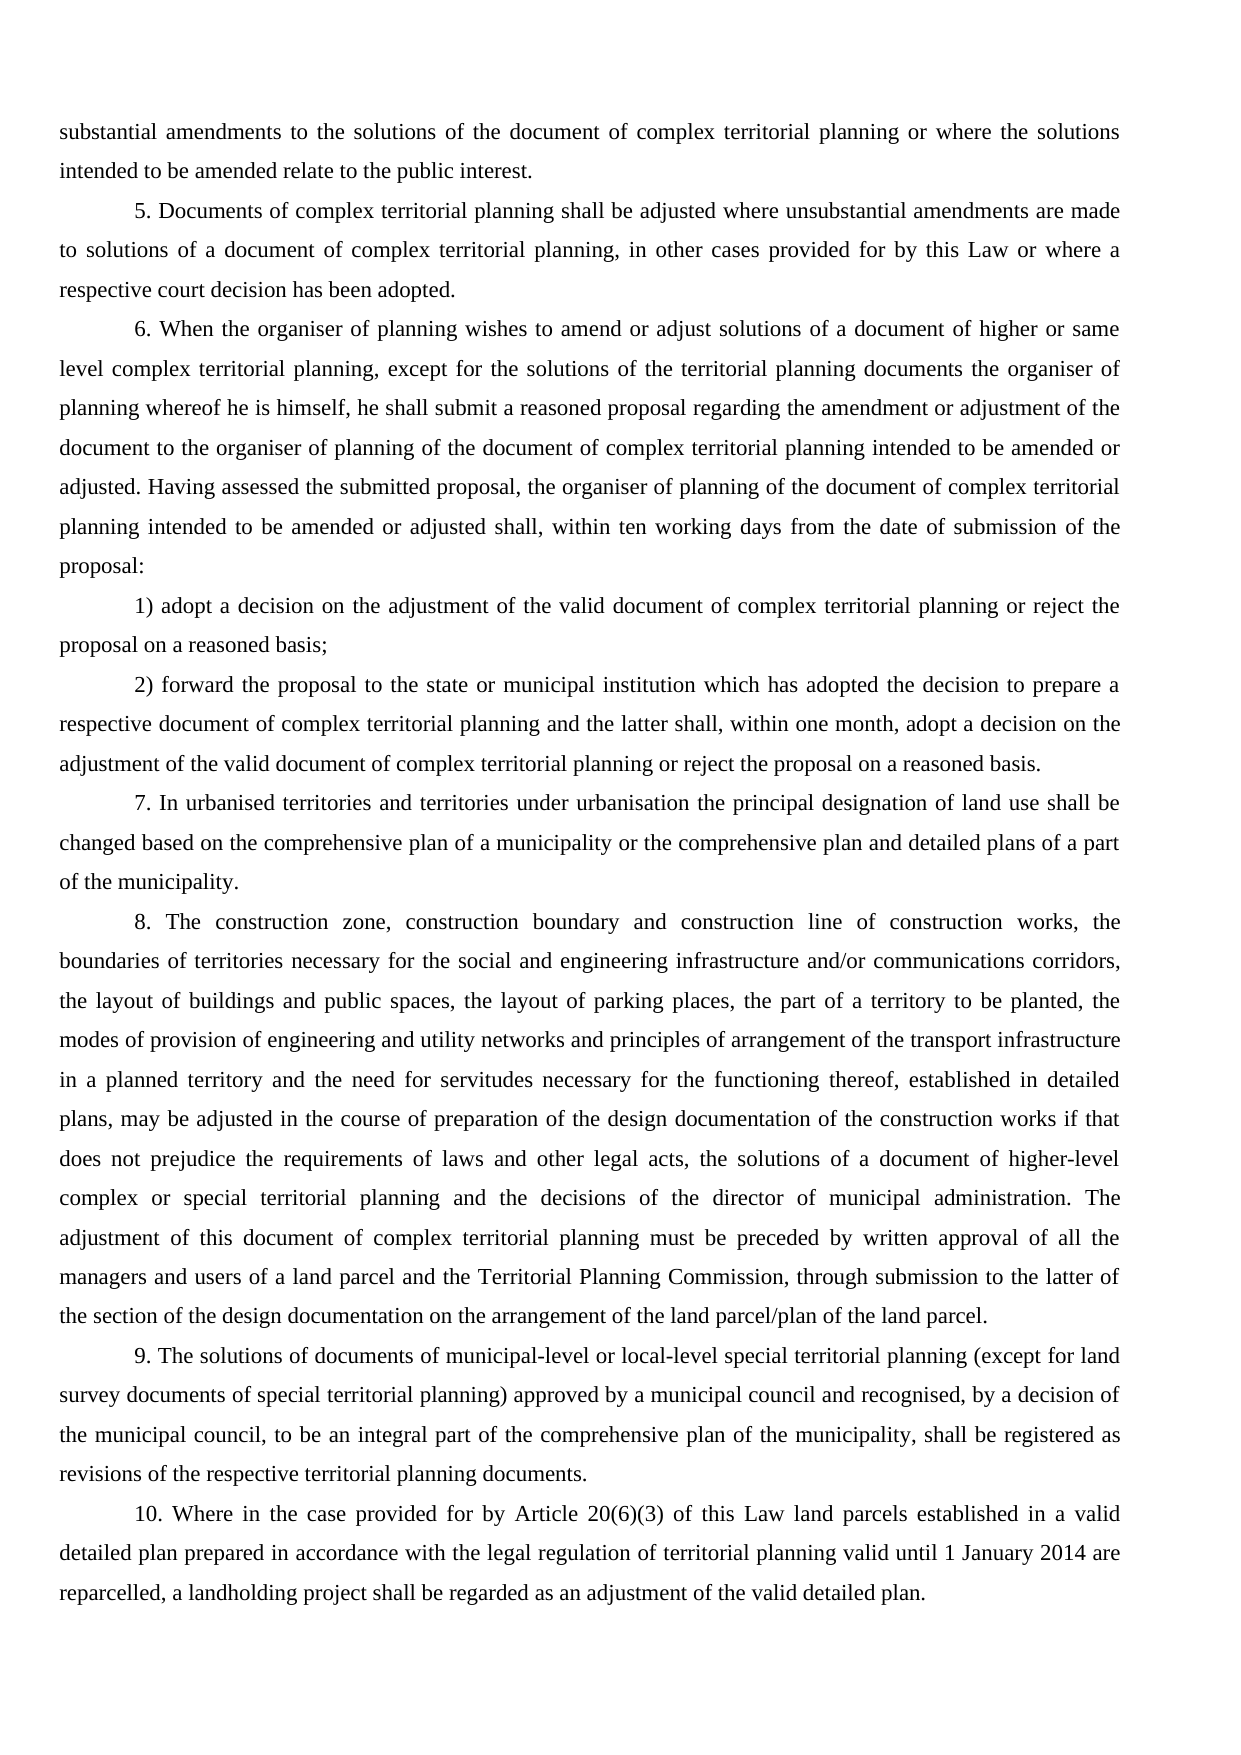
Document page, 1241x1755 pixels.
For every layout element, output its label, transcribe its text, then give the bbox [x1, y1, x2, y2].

text 8. The construction zone, construction boundary and construction line of construction works, the boundaries of territories necessary for the social and engineering infrastructure and/or communications corridors, the layout of buildings and public spaces, the layout of parking places, the part of a territory to be planted, the modes of provision of engineering and utility networks and principles of arrangement of the transport infrastructure in a planned territory and the need for servitudes necessary for the functioning thereof, established in detailed plans, may be adjusted in the course of preparation of the design documentation of the construction works if that does not prejudice the requirements of laws and other legal acts, the solutions of a document of higher-level complex or special territorial planning and the decisions of the director of municipal administration. The adjustment of this document of complex territorial planning must be preceded by written approval of all the managers and users of a land parcel and the Territorial Planning Commission, through submission to the latter of the section of the design documentation on the arrangement of the land parcel/plan of the land parcel. [59, 908, 1122, 1329]
text 2) forward the proposal to the state or municipal institution which has adopted the decision to prepare a respective document of complex territorial planning and the latter shall, within one month, adopt a decision on the adjustment of the valid document of complex territorial planning or reject the proposal on a reasoned basis. [59, 671, 1122, 776]
text 5. Documents of complex territorial planning shall be adjusted where unsubstantial amendments are made to solutions of a document of complex territorial planning, in other cases provided for by this Law or where a respective court decision has been adopted. [59, 197, 1122, 302]
text 6. When the organiser of planning wishes to amend or adjust solutions of a document of higher or same level complex territorial planning, except for the solutions of the territorial planning documents the organiser of planning whereof he is himself, he shall submit a reasoned proposal regarding the amendment or adjustment of the document to the organiser of planning of the document of complex territorial planning intended to be amended or adjusted. Having assessed the submitted proposal, the organiser of planning of the document of complex territorial planning intended to be amended or adjusted shall, within ten working days from the date of submission of the proposal: [59, 316, 1122, 579]
text 9. The solutions of documents of municipal-level or local-level special territorial planning (except for land survey documents of special territorial planning) approved by a municipal council and recognised, by a decision of the municipal council, to be an integral part of the comprehensive plan of the municipality, shall be registered as revisions of the respective territorial planning documents. [59, 1342, 1122, 1487]
text 10. Where in the case provided for by Article 20(6)(3) of this Law land parcels established in a valid detailed plan prepared in accordance with the legal regulation of territorial planning valid until 1 January 2014 are reparcelled, a landholding project shall be regarded as an adjustment of the valid detailed plan. [59, 1500, 1122, 1605]
text 1) adopt a decision on the adjustment of the valid document of complex territorial planning or reject the proposal on a reasoned basis; [59, 592, 1122, 658]
text 7. In urbanised territories and territories under urbanisation the principal designation of land use shall be changed based on the comprehensive plan of a municipality or the comprehensive plan and detailed plans of a part of the municipality. [59, 789, 1122, 894]
text substantial amendments to the solutions of the document of complex territorial planning or where the solutions intended to be amended relate to the public interest. [59, 118, 1122, 184]
